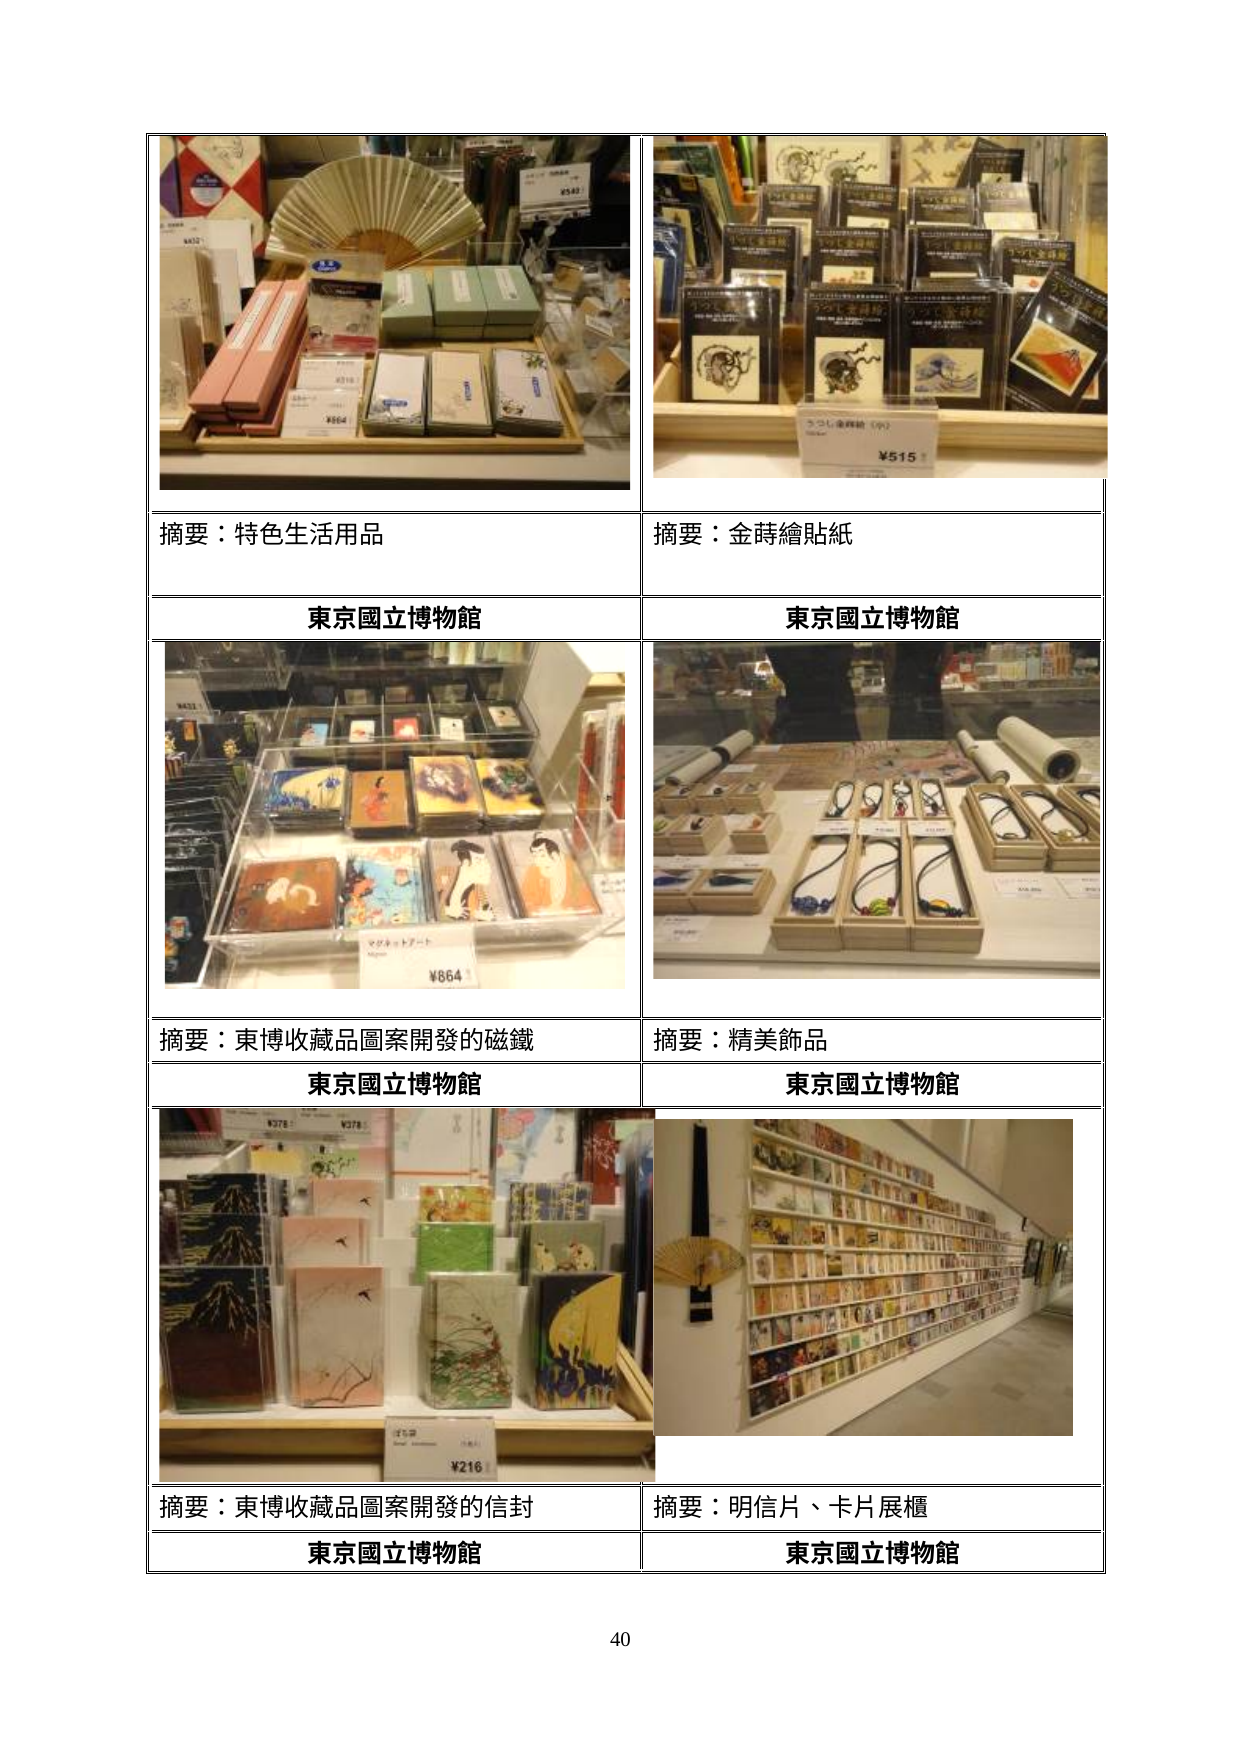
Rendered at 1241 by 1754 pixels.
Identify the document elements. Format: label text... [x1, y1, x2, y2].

table_cell 摘要：東博收藏品圖案開發的磁鐵 [148, 1017, 642, 1061]
table_cell [642, 639, 1104, 1017]
table_cell [642, 136, 1109, 511]
picture [653, 136, 1108, 478]
table_cell 東京國立博物館 [643, 595, 1103, 639]
table_cell 東京國立博物館 [642, 1530, 1104, 1571]
table_cell 摘要：金蒔繪貼紙 [642, 511, 1104, 594]
table_cell [148, 134, 642, 511]
table_cell 東京國立博物館 [148, 1061, 642, 1106]
table_cell 摘要：精美飾品 [642, 1017, 1104, 1061]
table_cell 摘要：東博收藏品圖案開發的信封 [149, 1484, 640, 1530]
table_cell 東京國立博物館 [642, 1061, 1104, 1106]
picture [159, 136, 631, 490]
table_cell 東京國立博物館 [148, 1530, 642, 1571]
table_cell [149, 1106, 640, 1484]
table_cell [643, 1106, 1103, 1484]
table_cell [148, 639, 642, 1017]
picture [159, 1108, 1073, 1482]
table_cell 摘要：明信片、卡片展櫃 [643, 1484, 1103, 1530]
table_cell 摘要：特色生活用品 [148, 511, 642, 594]
table_cell 東京國立博物館 [149, 595, 640, 639]
